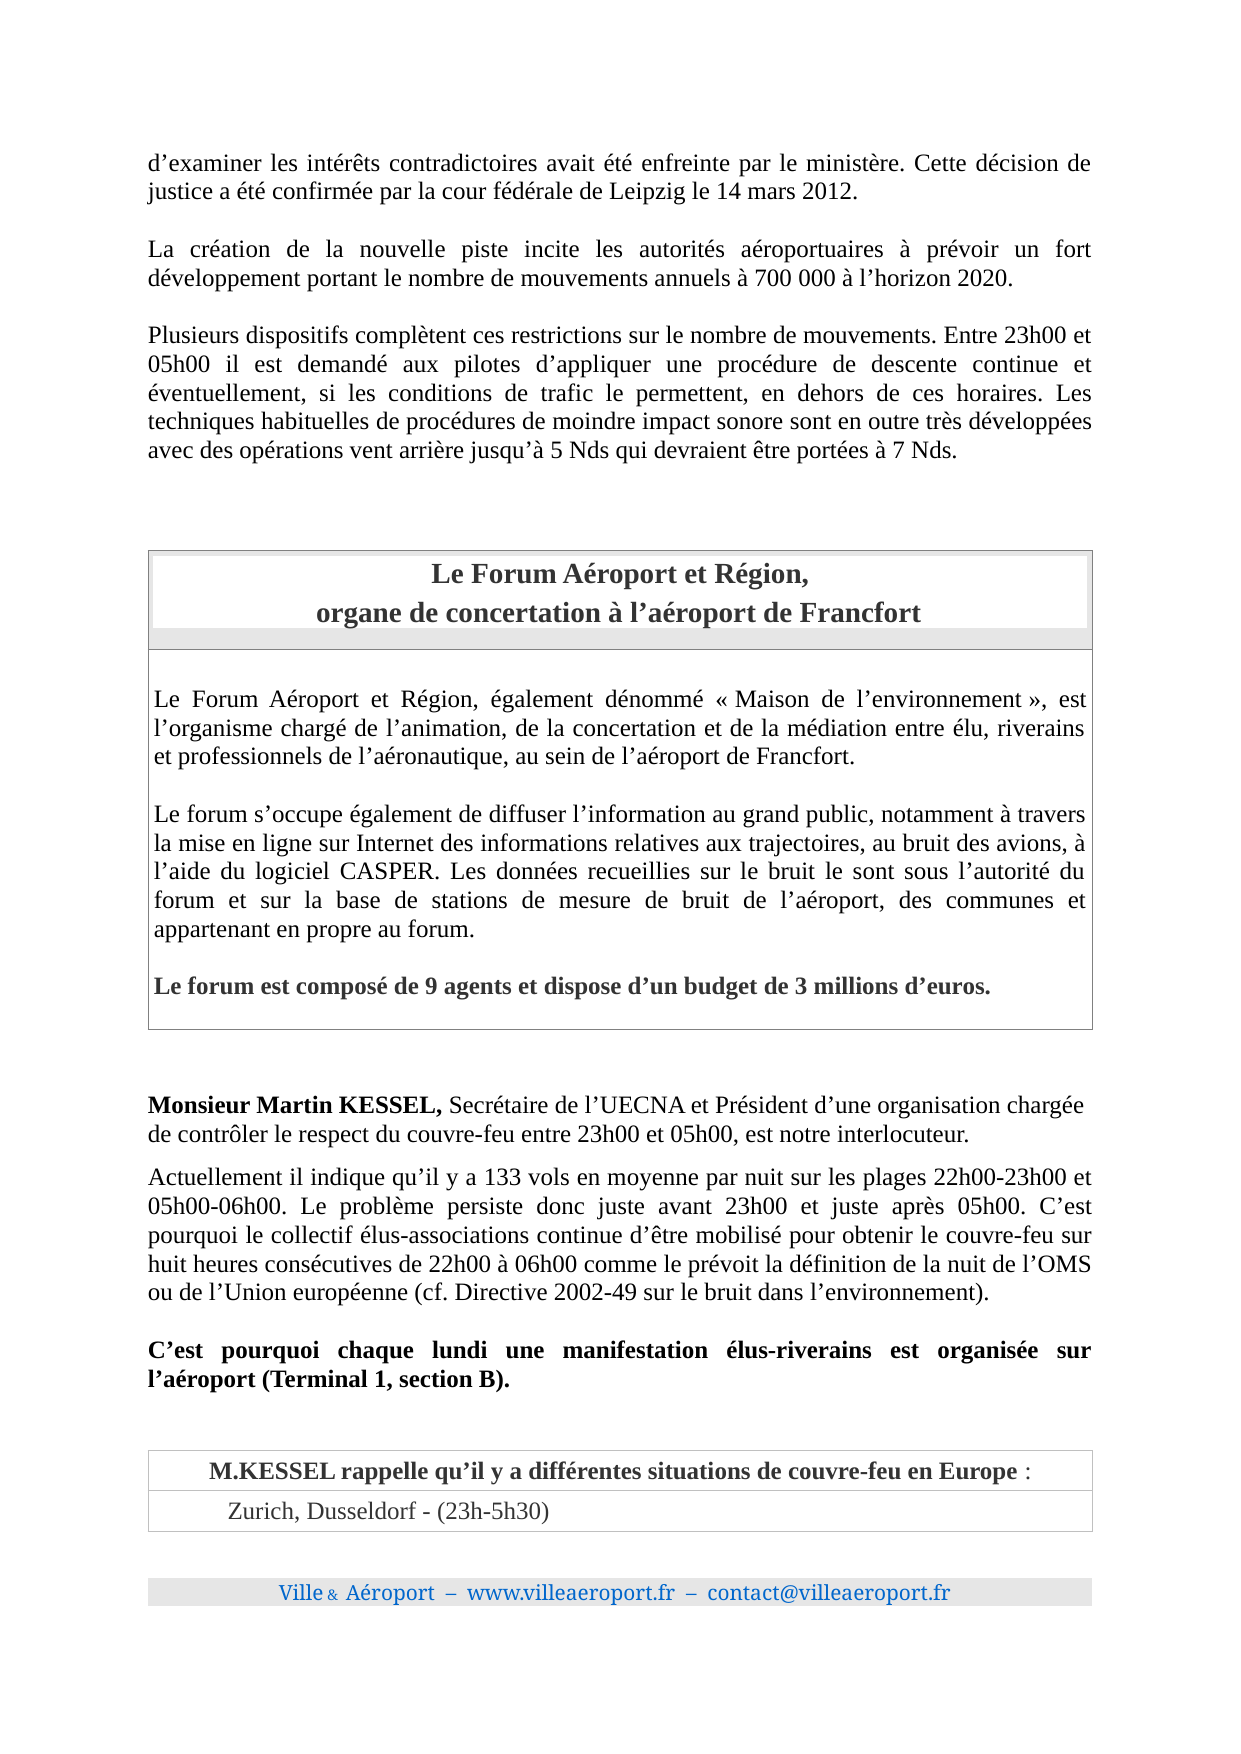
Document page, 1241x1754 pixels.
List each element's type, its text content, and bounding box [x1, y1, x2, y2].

table_cell Zurich, Dusseldorf - (23h-5h30) [149, 1491, 1092, 1531]
text d’examiner les intérêts contradictoires avait été enfreinte par le ministère. Cette décision de justice a été confirmée par la cour fédérale de Leipzig le 14 mars 2012. [148, 148, 1092, 205]
text Plusieurs dispositifs complètent ces restrictions sur le nombre de mouvements. Entre 23h00 et 05h00 il est demandé aux pilotes d’appliquer une procédure de descente continue et éventuellement, si les conditions de trafic le permettent, en dehors de ces horaires. Les techniques habituelles de procédures de moindre impact sonore sont en outre très développées avec des opérations vent arrière jusqu’à 5 Nds qui devraient être portées à 7 Nds. [148, 320, 1092, 464]
text C’est pourquoi chaque lundi une manifestation élus-riverains est organisée sur l’aéroport (Terminal 1, section B). [148, 1335, 1092, 1392]
table_cell Le Forum Aéroport et Région, également dénommé « Maison de l’environnement », est l’organisme chargé de l’animation, de la concertation et de la médiation entre élu, riverains et professionnels de l’aéronautique, au sein de l’aéroport de Francfort. Le forum s’occupe également de diffuser l’information au grand public, notamment à travers la mise en ligne sur Internet des informations relatives aux trajectoires, au bruit des avions, à l’aide du logiciel CASPER. Les données recueillies sur le bruit le sont sous l’autorité du forum et sur la base de stations de mesure de bruit de l’aéroport, des communes et appartenant en propre au forum. Le forum est composé de 9 agents et dispose d’un budget de 3 millions d’euros. [149, 650, 1092, 1029]
table_header Le Forum Aéroport et Région, organe de concertation à l’aéroport de Francfort [149, 551, 1092, 649]
text La création de la nouvelle piste incite les autorités aéroportuaires à prévoir un fort développement portant le nombre de mouvements annuels à 700 000 à l’horizon 2020. [148, 234, 1092, 291]
table_header M.KESSEL rappelle qu’il y a différentes situations de couvre-feu en Europe : [149, 1451, 1092, 1490]
text Actuellement il indique qu’il y a 133 vols en moyenne par nuit sur les plages 22h00-23h00 et 05h00-06h00. Le problème persiste donc juste avant 23h00 et juste après 05h00. C’est pourquoi le collectif élus-associations continue d’être mobilisé pour obtenir le couvre-feu sur huit heures consécutives de 22h00 à 06h00 comme le prévoit la définition de la nuit de l’OMS ou de l’Union européenne (cf. Directive 2002-49 sur le bruit dans l’environnement). [148, 1162, 1092, 1306]
text Monsieur Martin KESSEL, Secrétaire de l’UECNA et Président d’une organisation chargée de contrôler le respect du couvre-feu entre 23h00 et 05h00, est notre interlocuteur. [148, 1091, 1092, 1148]
table_header [136, 1043, 1096, 1091]
